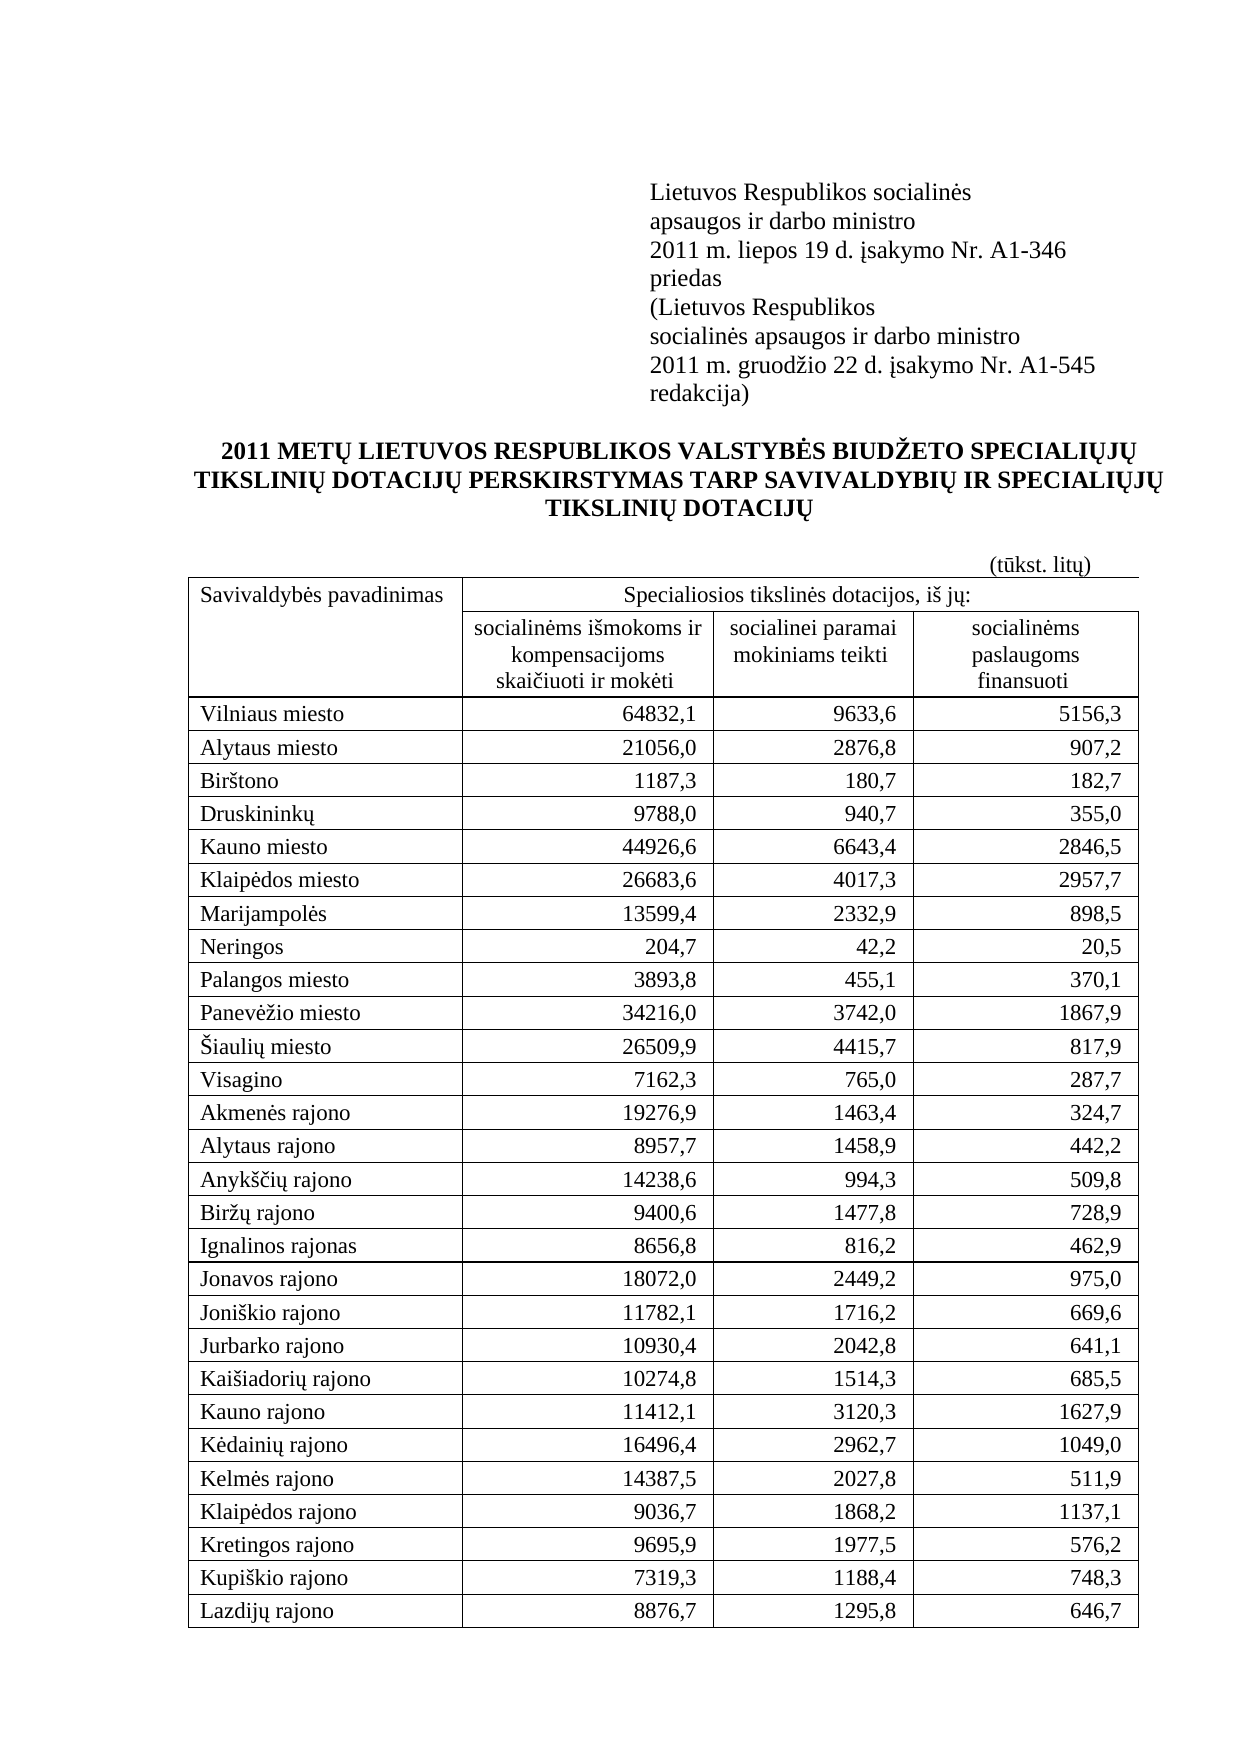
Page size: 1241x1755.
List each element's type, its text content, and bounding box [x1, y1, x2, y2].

table_cell 19276,9 [463, 1096, 713, 1128]
table_cell 9633,6 [714, 698, 913, 730]
table_cell 3893,8 [463, 963, 713, 996]
table_cell 4017,3 [714, 864, 913, 896]
table_cell 3742,0 [714, 997, 913, 1029]
text 2011 METŲ LIETUVOS RESPUBLIKOS VALSTYBĖS BIUDŽETO SPECIALIŲJŲ TIKSLINIŲ DOTACIJŲ PERSKIRSTYMAS TARP SAVIVALDYBIŲ IR SPECIALIŲJŲ TIKSLINIŲ DOTACIJŲ [177, 436, 1181, 522]
table_cell 26509,9 [463, 1030, 713, 1062]
table_cell 5156,3 [914, 698, 1138, 730]
table_cell 576,2 [914, 1528, 1138, 1560]
table_cell 3120,3 [714, 1395, 913, 1427]
table_cell Biržų rajono [189, 1196, 462, 1228]
table_cell Lazdijų rajono [189, 1595, 462, 1627]
table_cell 2962,7 [714, 1429, 913, 1461]
table_cell Alytaus rajono [189, 1130, 462, 1162]
table_cell Panevėžio miesto [189, 997, 462, 1029]
table_cell 204,7 [463, 930, 713, 962]
table_cell 1137,1 [914, 1495, 1138, 1527]
table_cell Kaišiadorių rajono [189, 1362, 462, 1394]
table_cell 1867,9 [914, 997, 1138, 1029]
table_cell 442,2 [914, 1130, 1138, 1162]
table_cell 975,0 [914, 1263, 1138, 1294]
table_cell 34216,0 [463, 997, 713, 1029]
text 2011 m. liepos 19 d. įsakymo Nr. A1-346 [649, 235, 1181, 263]
table_cell 7162,3 [463, 1063, 713, 1095]
table_cell 940,7 [714, 797, 913, 829]
text (Lietuvos Respublikos [649, 292, 1181, 321]
table_cell 7319,3 [463, 1561, 713, 1594]
table_cell Vilniaus miesto [189, 698, 462, 730]
table_cell 2042,8 [714, 1329, 913, 1361]
table_cell 287,7 [914, 1063, 1138, 1095]
table_cell 1049,0 [914, 1429, 1138, 1461]
table_cell Kelmės rajono [189, 1462, 462, 1494]
table_cell 16496,4 [463, 1429, 713, 1461]
table_cell Birštono [189, 764, 462, 796]
table_cell 816,2 [714, 1229, 913, 1261]
table_cell 646,7 [914, 1595, 1138, 1627]
table_cell 994,3 [714, 1163, 913, 1195]
table_cell 10274,8 [463, 1362, 713, 1394]
text apsaugos ir darbo ministro [649, 206, 1181, 235]
table_cell Akmenės rajono [189, 1096, 462, 1128]
table_cell 14238,6 [463, 1163, 713, 1195]
table_cell 509,8 [914, 1163, 1138, 1195]
table_cell 1627,9 [914, 1395, 1138, 1427]
table_cell 6643,4 [714, 830, 913, 863]
text Lietuvos Respublikos socialinės [649, 177, 1181, 206]
table_cell 1716,2 [714, 1296, 913, 1328]
table_cell Klaipėdos miesto [189, 864, 462, 896]
table_cell Joniškio rajono [189, 1296, 462, 1328]
table_cell 26683,6 [463, 864, 713, 896]
table_cell 817,9 [914, 1030, 1138, 1062]
table_cell 728,9 [914, 1196, 1138, 1228]
table_cell 324,7 [914, 1096, 1138, 1128]
table_cell 685,5 [914, 1362, 1138, 1394]
table_cell 14387,5 [463, 1462, 713, 1494]
table_cell 1187,3 [463, 764, 713, 796]
table_cell Druskininkų [189, 797, 462, 829]
table_cell Šiaulių miesto [189, 1030, 462, 1062]
table_cell 748,3 [914, 1561, 1138, 1594]
table_cell Ignalinos rajonas [189, 1229, 462, 1261]
table_cell Palangos miesto [189, 963, 462, 996]
table_cell 9036,7 [463, 1495, 713, 1527]
table_header Savivaldybės pavadinimas [189, 578, 462, 696]
text (tūkst. litų) [177, 551, 1181, 577]
table_cell Kėdainių rajono [189, 1429, 462, 1461]
table_cell 1477,8 [714, 1196, 913, 1228]
table_cell 2846,5 [914, 830, 1138, 863]
table_cell socialinei paramai mokiniams teikti [714, 612, 913, 696]
table_cell 44926,6 [463, 830, 713, 863]
table_cell socialinėms išmokoms ir kompensacijoms skaičiuoti ir mokėti [463, 612, 713, 696]
table_cell 8876,7 [463, 1595, 713, 1627]
table_cell 20,5 [914, 930, 1138, 962]
table_cell 1463,4 [714, 1096, 913, 1128]
table_cell 1977,5 [714, 1528, 913, 1560]
table_cell 10930,4 [463, 1329, 713, 1361]
table_cell 1188,4 [714, 1561, 913, 1594]
table_cell 2876,8 [714, 731, 913, 763]
table_cell 2027,8 [714, 1462, 913, 1494]
table_cell 13599,4 [463, 897, 713, 929]
table_cell 455,1 [714, 963, 913, 996]
text 2011 m. gruodžio 22 d. įsakymo Nr. A1-545 redakcija) [649, 350, 1181, 407]
table_cell 180,7 [714, 764, 913, 796]
table_cell 42,2 [714, 930, 913, 962]
table_cell 1295,8 [714, 1595, 913, 1627]
text priedas [649, 263, 1181, 292]
table_cell 1868,2 [714, 1495, 913, 1527]
table_cell Jurbarko rajono [189, 1329, 462, 1361]
table_cell 370,1 [914, 963, 1138, 996]
table_cell 907,2 [914, 731, 1138, 763]
table_cell 11782,1 [463, 1296, 713, 1328]
table_cell 9695,9 [463, 1528, 713, 1560]
table_cell 2332,9 [714, 897, 913, 929]
table_cell 182,7 [914, 764, 1138, 796]
table_cell Kauno miesto [189, 830, 462, 863]
table_cell Anykščių rajono [189, 1163, 462, 1195]
table_cell 2957,7 [914, 864, 1138, 896]
table_cell 2449,2 [714, 1263, 913, 1294]
table_cell 18072,0 [463, 1263, 713, 1294]
table_cell 64832,1 [463, 698, 713, 730]
table_cell 641,1 [914, 1329, 1138, 1361]
table_cell Kauno rajono [189, 1395, 462, 1427]
table_cell 9788,0 [463, 797, 713, 829]
table_cell Jonavos rajono [189, 1263, 462, 1294]
table_cell 462,9 [914, 1229, 1138, 1261]
table_cell Neringos [189, 930, 462, 962]
table_cell 669,6 [914, 1296, 1138, 1328]
table_cell 8656,8 [463, 1229, 713, 1261]
table_cell 898,5 [914, 897, 1138, 929]
table_cell 765,0 [714, 1063, 913, 1095]
table_cell Klaipėdos rajono [189, 1495, 462, 1527]
table_header Specialiosios tikslinės dotacijos, iš jų: [463, 578, 1138, 611]
table_cell Marijampolės [189, 897, 462, 929]
table_cell 1514,3 [714, 1362, 913, 1394]
table_cell Kupiškio rajono [189, 1561, 462, 1594]
table_cell 21056,0 [463, 731, 713, 763]
table_cell 355,0 [914, 797, 1138, 829]
table_cell 11412,1 [463, 1395, 713, 1427]
table_cell 1458,9 [714, 1130, 913, 1162]
table_cell 8957,7 [463, 1130, 713, 1162]
table_cell 9400,6 [463, 1196, 713, 1228]
table_cell 511,9 [914, 1462, 1138, 1494]
text socialinės apsaugos ir darbo ministro [649, 321, 1181, 350]
table_cell Kretingos rajono [189, 1528, 462, 1560]
table_cell 4415,7 [714, 1030, 913, 1062]
table_cell socialinėms paslaugoms finansuoti [914, 612, 1138, 696]
table_cell Visagino [189, 1063, 462, 1095]
table_cell Alytaus miesto [189, 731, 462, 763]
